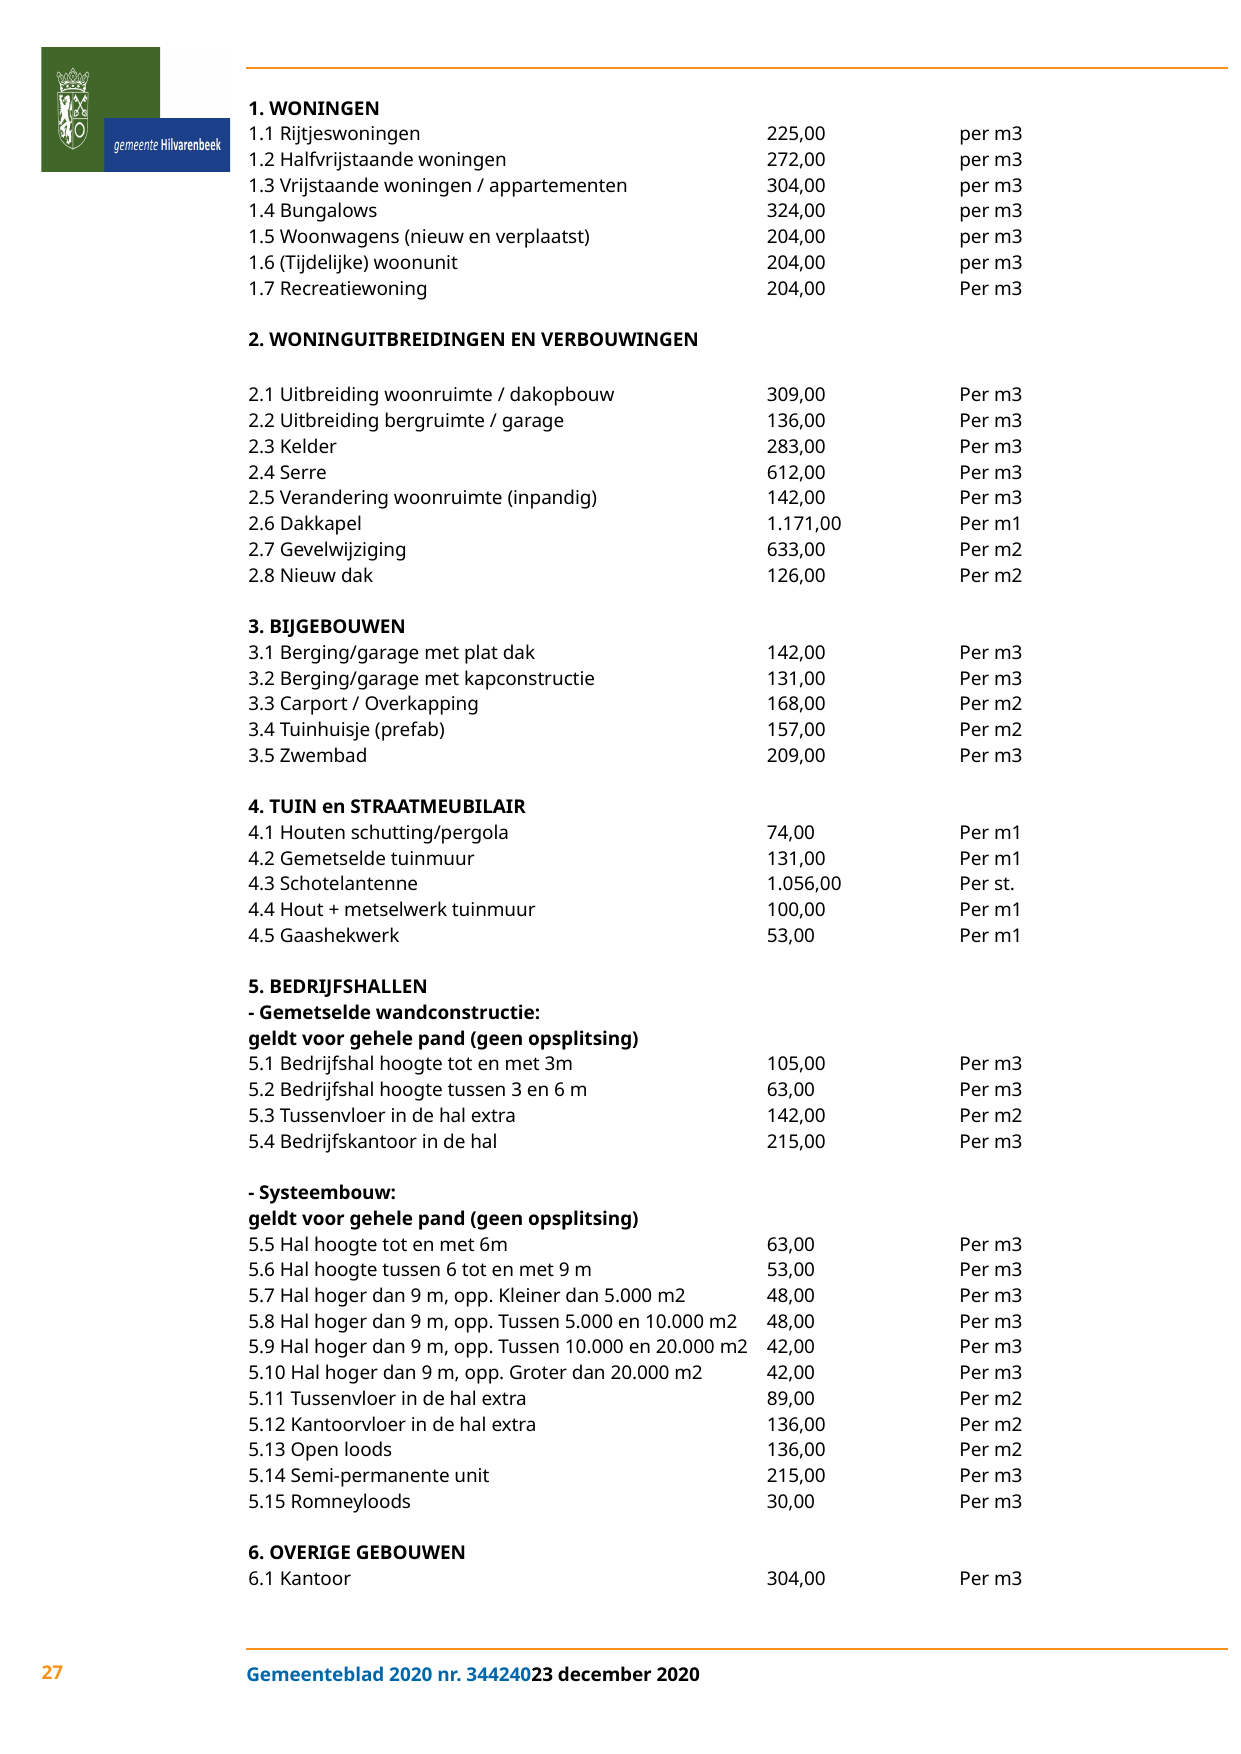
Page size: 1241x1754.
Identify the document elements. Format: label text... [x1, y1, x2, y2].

table_cell Per m1 [959, 510, 1152, 536]
table_cell 633,00 [767, 536, 959, 562]
table_cell [248, 768, 767, 793]
table_cell 131,00 [767, 665, 959, 690]
table_cell 136,00 [767, 1437, 959, 1462]
table_cell 1.2 Halfvrijstaande woningen [248, 146, 767, 172]
table_cell Per m3 [959, 1128, 1152, 1153]
table_cell 6. OVERIGE GEBOUWEN [248, 1540, 767, 1565]
table_cell [248, 948, 767, 973]
table_cell 142,00 [767, 485, 959, 510]
table_cell 157,00 [767, 716, 959, 742]
table_cell 2.1 Uitbreiding woonruimte / dakopbouw [248, 382, 767, 407]
table_cell 1.056,00 [767, 871, 959, 896]
table_cell 3.5 Zwembad [248, 742, 767, 768]
table_cell 4.3 Schotelantenne [248, 871, 767, 896]
table_cell 5.3 Tussenvloer in de hal extra [248, 1102, 767, 1128]
table_cell [959, 1154, 1152, 1179]
table_cell Per m2 [959, 536, 1152, 562]
table_cell 5.11 Tussenvloer in de hal extra [248, 1385, 767, 1411]
table_cell Per m2 [959, 1102, 1152, 1128]
table_cell [248, 301, 767, 326]
table_cell 1.3 Vrijstaande woningen / appartementen [248, 172, 767, 198]
table_cell [959, 974, 1152, 999]
table_cell 142,00 [767, 1102, 959, 1128]
table_cell per m3 [959, 146, 1152, 172]
table_cell [767, 1179, 959, 1205]
table_cell Per m3 [959, 1334, 1152, 1359]
table_cell Per m3 [959, 1231, 1152, 1256]
table_cell Per m2 [959, 1385, 1152, 1411]
table_cell per m3 [959, 198, 1152, 223]
table_cell [959, 301, 1152, 326]
table_cell 324,00 [767, 198, 959, 223]
table_cell [959, 1514, 1152, 1539]
table_cell 5.9 Hal hoger dan 9 m, opp. Tussen 10.000 en 20.000 m2 [248, 1334, 767, 1359]
table_cell 4.4 Hout + metselwerk tuinmuur [248, 896, 767, 922]
table_cell [767, 999, 959, 1025]
table_cell 2.7 Gevelwijziging [248, 536, 767, 562]
table_cell Per m3 [959, 1359, 1152, 1385]
table_cell geldt voor gehele pand (geen opsplitsing) [248, 1205, 767, 1231]
table_cell 30,00 [767, 1488, 959, 1514]
table_cell 4. TUIN en STRAATMEUBILAIR [248, 793, 767, 819]
picture [41, 47, 231, 172]
table_cell 136,00 [767, 1411, 959, 1437]
table_cell [767, 1540, 959, 1565]
table_cell 612,00 [767, 459, 959, 484]
table_cell Per m2 [959, 1411, 1152, 1437]
table_cell 204,00 [767, 249, 959, 275]
table_cell 5.12 Kantoorvloer in de hal extra [248, 1411, 767, 1437]
table_cell [959, 1179, 1152, 1205]
table_cell Per m2 [959, 690, 1152, 716]
table_cell Per m3 [959, 1051, 1152, 1076]
table_cell Per m1 [959, 845, 1152, 871]
table_cell [959, 948, 1152, 973]
table_cell [767, 974, 959, 999]
table_cell per m3 [959, 224, 1152, 249]
table_cell 2. WONINGUITBREIDINGEN EN VERBOUWINGEN [248, 326, 767, 382]
table_cell 1.171,00 [767, 510, 959, 536]
table_cell [248, 588, 767, 613]
table_cell 63,00 [767, 1076, 959, 1102]
table_cell 74,00 [767, 819, 959, 845]
table_cell Per m1 [959, 922, 1152, 948]
table_cell 3.3 Carport / Overkapping [248, 690, 767, 716]
table_cell 53,00 [767, 1256, 959, 1282]
table_cell [767, 1514, 959, 1539]
table_cell geldt voor gehele pand (geen opsplitsing) [248, 1025, 767, 1051]
table_cell 42,00 [767, 1334, 959, 1359]
table_cell 215,00 [767, 1128, 959, 1153]
table_cell 89,00 [767, 1385, 959, 1411]
table_cell [959, 326, 1152, 382]
table_cell [767, 1154, 959, 1179]
table_cell 5.7 Hal hoger dan 9 m, opp. Kleiner dan 5.000 m2 [248, 1282, 767, 1308]
table_cell 209,00 [767, 742, 959, 768]
table_cell Per m3 [959, 665, 1152, 690]
table_cell 5.4 Bedrijfskantoor in de hal [248, 1128, 767, 1153]
table_cell 5.14 Semi-permanente unit [248, 1462, 767, 1488]
table_cell Per m3 [959, 408, 1152, 433]
table_cell 309,00 [767, 382, 959, 407]
table_cell 5.1 Bedrijfshal hoogte tot en met 3m [248, 1051, 767, 1076]
table_cell Per m3 [959, 433, 1152, 459]
table_cell - Gemetselde wandconstructie: [248, 999, 767, 1025]
table_cell [959, 1205, 1152, 1231]
table_cell 1.5 Woonwagens (nieuw en verplaatst) [248, 224, 767, 249]
table_cell Per m3 [959, 639, 1152, 665]
table_cell 5.6 Hal hoogte tussen 6 tot en met 9 m [248, 1256, 767, 1282]
table_cell Per m3 [959, 1256, 1152, 1282]
table_cell 272,00 [767, 146, 959, 172]
table_cell 4.1 Houten schutting/pergola [248, 819, 767, 845]
table_cell 131,00 [767, 845, 959, 871]
table_cell [959, 999, 1152, 1025]
table_cell 3.1 Berging/garage met plat dak [248, 639, 767, 665]
table_cell 48,00 [767, 1282, 959, 1308]
table_cell 2.5 Verandering woonruimte (inpandig) [248, 485, 767, 510]
table_cell 3.2 Berging/garage met kapconstructie [248, 665, 767, 690]
table_cell 1.6 (Tijdelijke) woonunit [248, 249, 767, 275]
table_cell 105,00 [767, 1051, 959, 1076]
table_cell 2.2 Uitbreiding bergruimte / garage [248, 408, 767, 433]
table_cell Per m3 [959, 1488, 1152, 1514]
table_cell 3. BIJGEBOUWEN [248, 613, 767, 639]
table_cell 283,00 [767, 433, 959, 459]
table_cell Per m2 [959, 716, 1152, 742]
table_cell 53,00 [767, 922, 959, 948]
table_cell 100,00 [767, 896, 959, 922]
table_cell 215,00 [767, 1462, 959, 1488]
table_cell 4.5 Gaashekwerk [248, 922, 767, 948]
table_cell 48,00 [767, 1308, 959, 1334]
table_cell [959, 95, 1152, 121]
table_cell [767, 948, 959, 973]
table_cell [767, 1205, 959, 1231]
table_cell Per m3 [959, 1308, 1152, 1334]
table_cell 1. WONINGEN [248, 95, 767, 121]
table_cell [767, 95, 959, 121]
table_cell [959, 1025, 1152, 1051]
table_cell 4.2 Gemetselde tuinmuur [248, 845, 767, 871]
table_cell Per m3 [959, 742, 1152, 768]
table_cell Per m3 [959, 382, 1152, 407]
table_cell [959, 1540, 1152, 1565]
table_cell [959, 613, 1152, 639]
table_cell 5.2 Bedrijfshal hoogte tussen 3 en 6 m [248, 1076, 767, 1102]
table_cell 63,00 [767, 1231, 959, 1256]
table_cell 2.3 Kelder [248, 433, 767, 459]
table_cell 136,00 [767, 408, 959, 433]
table_cell 2.8 Nieuw dak [248, 562, 767, 587]
table_cell 1.4 Bungalows [248, 198, 767, 223]
table_cell [767, 301, 959, 326]
table_cell 5.10 Hal hoger dan 9 m, opp. Groter dan 20.000 m2 [248, 1359, 767, 1385]
table_cell Per m3 [959, 485, 1152, 510]
table_cell Per m3 [959, 1565, 1152, 1591]
table_cell per m3 [959, 172, 1152, 198]
table_cell [959, 793, 1152, 819]
table_cell 5.13 Open loods [248, 1437, 767, 1462]
table_cell Per m1 [959, 819, 1152, 845]
table_cell 225,00 [767, 121, 959, 146]
table_cell [959, 588, 1152, 613]
table_cell 5.15 Romneyloods [248, 1488, 767, 1514]
table_cell - Systeembouw: [248, 1179, 767, 1205]
table_cell Per m2 [959, 562, 1152, 587]
table_cell 3.4 Tuinhuisje (prefab) [248, 716, 767, 742]
table_cell [767, 613, 959, 639]
table_cell Per st. [959, 871, 1152, 896]
table_cell [767, 326, 959, 382]
table_cell Per m1 [959, 896, 1152, 922]
table_cell [767, 793, 959, 819]
table_cell [767, 588, 959, 613]
table_cell 1.7 Recreatiewoning [248, 275, 767, 301]
table_cell Per m3 [959, 275, 1152, 301]
table_cell [248, 1514, 767, 1539]
table_cell 142,00 [767, 639, 959, 665]
table_cell Per m3 [959, 459, 1152, 484]
table_cell 5. BEDRIJFSHALLEN [248, 974, 767, 999]
table_cell 304,00 [767, 172, 959, 198]
table_cell per m3 [959, 249, 1152, 275]
table_cell 126,00 [767, 562, 959, 587]
table_cell Per m3 [959, 1462, 1152, 1488]
table_cell 2.4 Serre [248, 459, 767, 484]
table_cell 6.1 Kantoor [248, 1565, 767, 1591]
table_cell 42,00 [767, 1359, 959, 1385]
table_cell 5.5 Hal hoogte tot en met 6m [248, 1231, 767, 1256]
table_cell Per m3 [959, 1076, 1152, 1102]
table_cell 304,00 [767, 1565, 959, 1591]
table_cell 1.1 Rijtjeswoningen [248, 121, 767, 146]
table_cell 204,00 [767, 224, 959, 249]
table_cell 5.8 Hal hoger dan 9 m, opp. Tussen 5.000 en 10.000 m2 [248, 1308, 767, 1334]
table_cell [767, 1025, 959, 1051]
table_cell Per m3 [959, 1282, 1152, 1308]
table_cell per m3 [959, 121, 1152, 146]
table_cell 2.6 Dakkapel [248, 510, 767, 536]
table_cell [959, 768, 1152, 793]
table_cell 204,00 [767, 275, 959, 301]
table_cell [248, 1154, 767, 1179]
table_cell 168,00 [767, 690, 959, 716]
table_cell [767, 768, 959, 793]
table_cell Per m2 [959, 1437, 1152, 1462]
